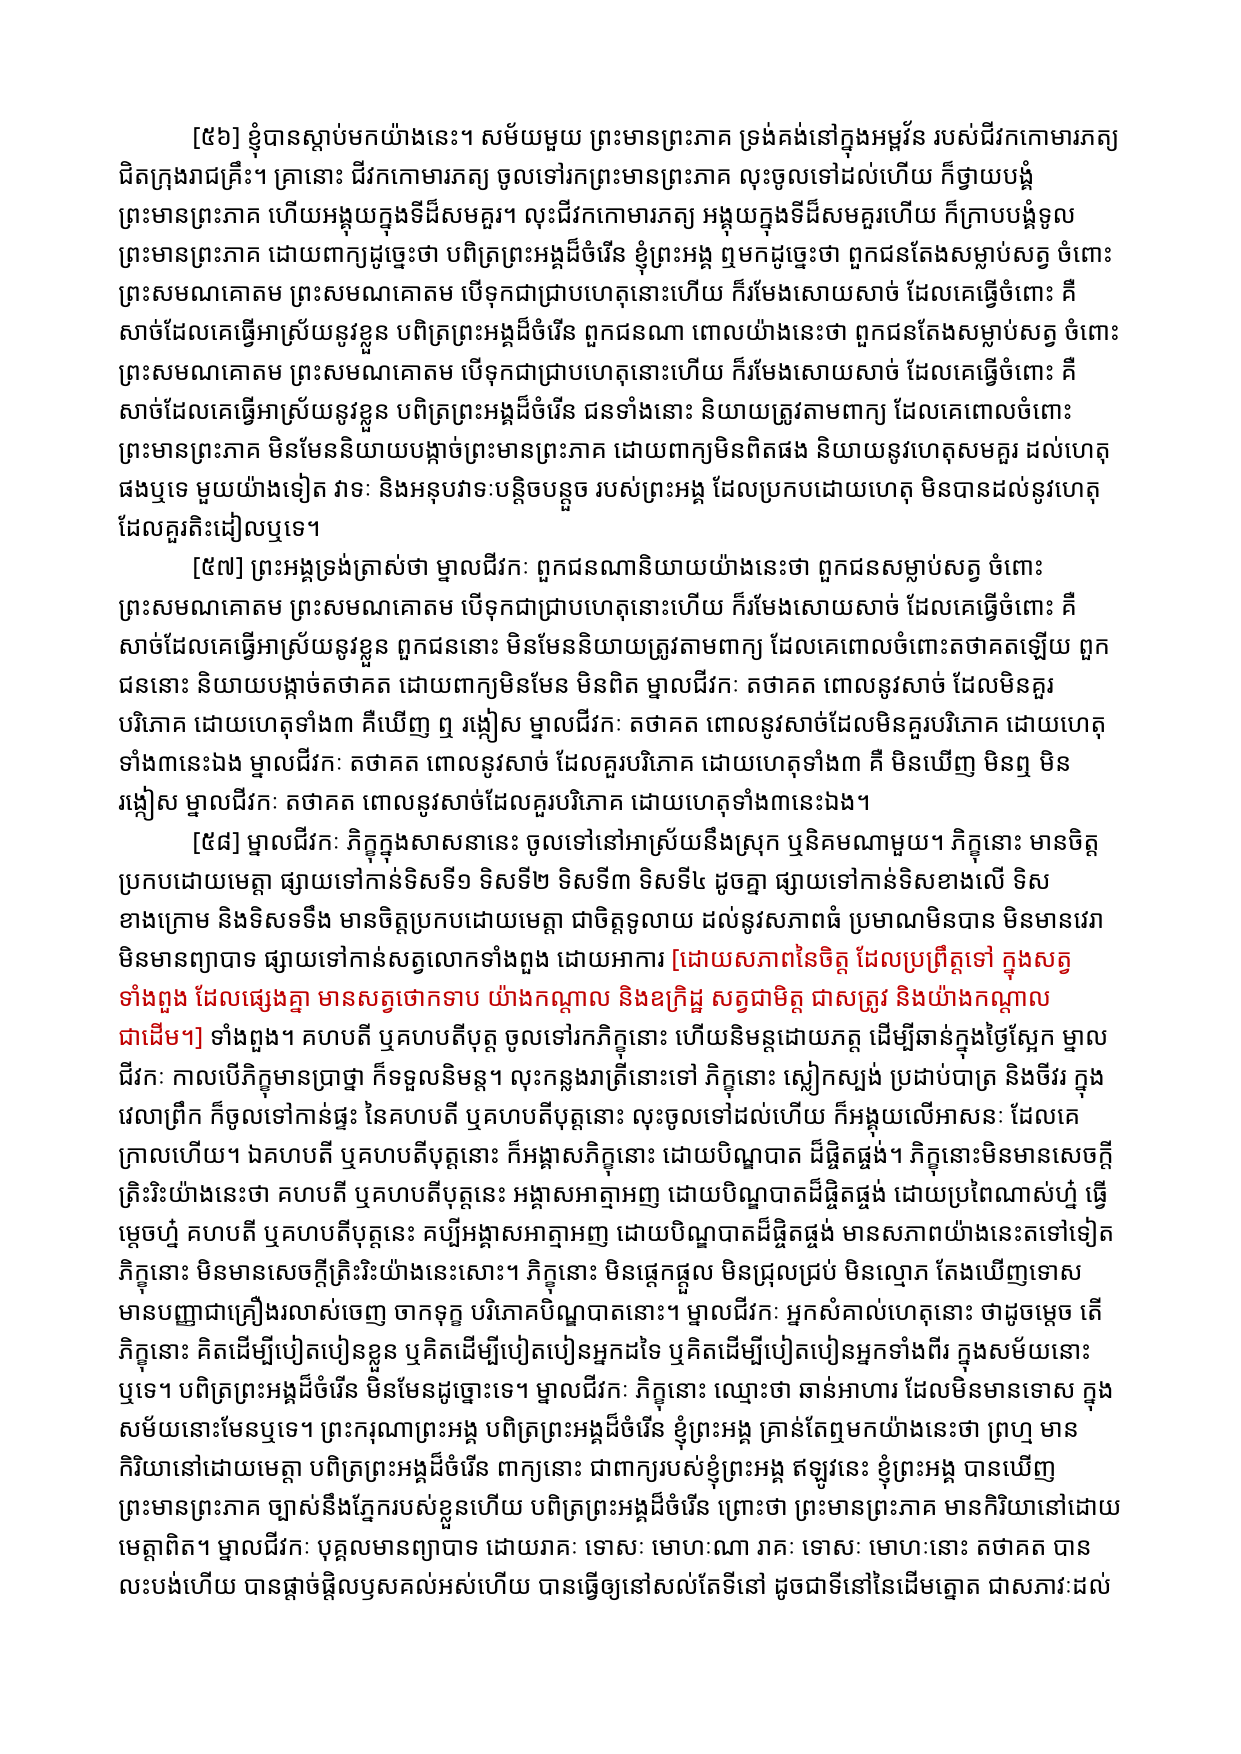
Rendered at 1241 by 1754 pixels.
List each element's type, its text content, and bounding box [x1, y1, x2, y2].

text [៥៨] ម្នាលជីវកៈ ភិក្ខុក្នុងសាសនានេះ ចូលទៅ​នៅអាស្រ័យនឹងស្រុក ឬនិគម​ណាមួយ។ ភិក្ខុនោះ មានចិត្តប្រកបដោយមេត្តា ផ្សាយទៅកាន់ទិសទី១ ទិសទី២ ទិសទី៣ ទិសទី៤ ដូចគ្នា ផ្សាយទៅកាន់ទិសខាងលើ ទិសខាងក្រោម និងទិសទទឹង មានចិត្ត​ប្រកប​ដោយមេត្តា ជាចិត្តទូលាយ ដល់នូវសភាពធំ ប្រមាណមិនបាន មិនមានវេរា មិនមានព្យាបាទ ផ្សាយទៅកាន់សត្វលោកទាំងពួង ដោយអាការ [ដោយសភាពនៃ​ចិត្ត ដែលប្រព្រឹត្តទៅ​ ក្នុងសត្វទាំងពួង ដែលផ្សេងគ្នា មានសត្វថោកទាប យ៉ាងកណ្តាល និងឧក្រិដ្ឋ សត្វជាមិត្ត ជាសត្រូវ និងយ៉ាង​កណ្តាលជាដើម។] ទាំងពួង។ គហបតី ឬគហបតីបុត្ត ចូលទៅរកភិក្ខុនោះ ហើយនិមន្តដោយភត្ត ដើម្បីឆាន់ក្នុងថ្ងៃស្អែក ម្នាលជីវកៈ កាលបើភិក្ខុមានប្រាថ្នា ក៏ទទួល​និមន្ត។ លុះកន្លងរាត្រីនោះទៅ ភិក្ខុនោះ ស្លៀកស្បង់ ប្រដាប់បាត្រ និងចីវរ ក្នុងវេលាព្រឹក ក៏ចូលទៅកាន់ផ្ទះ នៃ​គហបតី ឬគហបតីបុត្តនោះ លុះចូលទៅដល់ហើយ ក៏អង្គុយលើអាសនៈ ដែលគេក្រាល​ហើយ។ ឯគហបតី ឬគហបតីបុត្តនោះ ក៏អង្គាស​ភិក្ខុនោះ ដោយបិណ្ឌបាត ដ៏ផ្ចិតផ្ចង់។ ភិក្ខុនោះ​មិនមានសេចក្តីត្រិះរិះយ៉ាងនេះថា គហបតី ឬគហបតីបុត្តនេះ អង្គាសអាត្មាអញ ដោយ​បិណ្ឌបាតដ៏ផ្ចិតផ្ចង់ ដោយប្រពៃ​ណាស់ហ្ន៎ ធ្វើម្តេចហ្ន៎ គហបតី ឬគហបតីបុត្តនេះ គប្បី​អង្គាសអាត្មាអញ ដោយបិណ្ឌបាតដ៏ផ្ចិតផ្ចង់ មានសភាព​យ៉ាងនេះតទៅទៀត ភិក្ខុនោះ មិនមានសេចក្តីត្រិះរិះយ៉ាងនេះសោះ។ ភិក្ខុនោះ មិនផ្តេកផ្តួល មិនជ្រុលជ្រប់ មិនល្មោភ តែងឃើញទោស មានបញ្ញាជាគ្រឿង​រលាស់ចេញ ចាកទុក្ខ បរិភោគបិណ្ឌបាតនោះ។ ម្នាលជីវកៈ អ្នកសំគាល់ហេតុនោះ ថាដូចម្តេច តើភិក្ខុនោះ គិតដើម្បីបៀតបៀនខ្លួន ឬគិត​ដើម្បី​បៀតបៀន​អ្នកដទៃ ឬគិតដើម្បីបៀតបៀនអ្នកទាំងពីរ ក្នុងសម័យនោះឬទេ។ បពិត្រព្រះអង្គដ៏ចំរើន មិនមែនដូច្នោះទេ។ ម្នាលជីវកៈ ភិក្ខុនោះ ឈ្មោះថា ឆាន់អាហារ ដែល​មិនមានទោស ក្នុងសម័យនោះមែនឬទេ។ ព្រះករុណាព្រះអង្គ បពិត្រព្រះអង្គដ៏ចំរើន ខ្ញុំព្រះអង្គ គ្រាន់តែឮមកយ៉ាងនេះថា ព្រហ្ម មានកិរិយានៅដោយ​មេត្តា បពិត្រព្រះអង្គដ៏ចំរើន ពាក្យនោះ ជាពាក្យរបស់ខ្ញុំព្រះអង្គ ឥឡូវនេះ ខ្ញុំព្រះអង្គ បានឃើញព្រះមានព្រះភាគ ច្បាស់នឹងភ្នែករបស់ខ្លួនហើយ បពិត្រព្រះអង្គដ៏ចំរើន ព្រោះថា ព្រះមានព្រះភាគ មានកិរិយានៅដោយមេត្តាពិត។ ម្នាលជីវកៈ បុគ្គល​មានព្យាបាទ ដោយរាគៈ ទោសៈ មោហៈណា រាគៈ ទោសៈ មោហៈនោះ តថាគត បានលះបង់ហើយ បានផ្តាច់ផ្តិលឫសគល់អស់ហើយ បានធ្វើឲ្យនៅសល់តែទីនៅ ដូចជា​ទីនៅនៃដើមត្នោត ជាសភាវៈដល់នូវការសាបសូន្យ មានសភាវៈមិនកើតឡើងតទៅ ម្នាលជីវកៈ បើអ្នកនិយាយអាស្រ័យហេតុនេះ តថាគត ក៏យល់ព្រមនូវពាក្យនេះ របស់អ្នកដែរ។ បពិត្រព្រះអង្គដ៏ចំរើន ខ្ញុំព្រះអង្គ និយាយអាស្រ័យ​ហេតុហ្នឹងឯង។ [118, 823, 1122, 1601]
text [៥៦] ខ្ញុំបានស្តាប់មកយ៉ាងនេះ។ សម័យមួយ ព្រះមានព្រះភាគ ទ្រង់គង់នៅក្នុង​អម្ពវ័ន របស់ជីវកកោមារភត្យ ជិតក្រុងរាជគ្រឹះ។ គ្រានោះ ជីវកកោមារភត្យ ចូល​ទៅរក​ព្រះមានព្រះភាគ លុះចូលទៅដល់ហើយ ក៏ថ្វាយបង្គំ​ព្រះមានព្រះភាគ ហើយអង្គុយក្នុងទីដ៏សមគួរ។ លុះជីវកកោមារភត្យ អង្គុយក្នុងទីដ៏សមគួរហើយ ក៏ក្រាបបង្គំទូល​ព្រះមានព្រះភាគ ដោយពាក្យដូច្នេះថា បពិត្រព្រះអង្គដ៏ចំរើន ខ្ញុំព្រះអង្គ ឮមកដូច្នេះថា ពួកជនតែងសម្លាប់សត្វ ចំពោះ​ព្រះសមណគោតម ព្រះសមណគោតម បើទុកជាជ្រាបហេតុនោះហើយ ក៏រមែង​សោយសាច់ ដែលគេធ្វើចំពោះ គឺសាច់ដែល​គេធ្វើ​អាស្រ័យ​នូវខ្លួន បពិត្រព្រះអង្គដ៏ចំរើន ពួកជនណា ពោលយ៉ាងនេះថា ពួកជន​​តែងសម្លាប់សត្វ ចំពោះ​ព្រះសមណគោតម ព្រះសមណគោតម បើទុកជាជ្រាបហេតុ​នោះ​ហើយ ក៏រមែង​សោយសាច់ ដែលគេធ្វើចំពោះ គឺសាច់ដែល​គេធ្វើ​អាស្រ័យ​នូវខ្លួន បពិត្រ​ព្រះអង្គដ៏ចំរើន ជនទាំងនោះ និយាយត្រូវតាមពាក្យ ដែលគេ​ពោលចំពោះ​ព្រះមានព្រះភាគ មិនមែន​និយាយបង្កាច់​ព្រះមានព្រះភាគ ដោយពាក្យមិនពិតផង និយាយនូវហេតុសមគួរ ដល់ហេតុផងឬទេ មួយយ៉ាងទៀត វាទៈ និងអនុបវាទៈបន្តិច​បន្តួច របស់ព្រះអង្គ ដែលប្រកបដោយ​ហេតុ មិនបានដល់នូវហេតុ ដែលគួរតិះដៀលឬទេ។ [118, 118, 1122, 544]
text [៥៧] ព្រះអង្គទ្រង់ត្រាស់ថា ម្នាលជីវកៈ ពួកជនណានិយាយ​យ៉ាងនេះថា ពួកជន​សម្លាប់សត្វ ចំពោះ​ព្រះសមណគោតម ព្រះសមណគោតម បើទុកជាជ្រាប​ហេតុ​នោះ​ហើយ ក៏រមែង​សោយសាច់ ដែលគេធ្វើចំពោះ គឺសាច់ដែល​គេធ្វើ​អាស្រ័យ​នូវខ្លួន ពួកជននោះ មិនមែននិយាយ​ត្រូវតាមពាក្យ ដែលគេ​ពោលចំពោះ​តថាគតឡើយ ពួកជននោះ និយាយបង្កាច់តថាគត ដោយពាក្យមិនមែន​ មិនពិត ម្នាលជីវកៈ តថាគត ពោលនូវសាច់ ដែល​មិនគួរបរិភោគ ដោយហេតុទាំង៣ គឺឃើញ ឮ រង្កៀស ម្នាលជីវកៈ តថាគត ពោលនូវសាច់ដែល​មិនគួរបរិភោគ ដោយហេតុទាំង៣នេះឯង ម្នាលជីវកៈ តថាគត ពោល​នូវសាច់ ដែលគួរបរិភោគ ដោយហេតុទាំង៣ គឺ មិនឃើញ មិនឮ មិនរង្កៀស ម្នាលជីវកៈ តថាគត ពោលនូវសាច់ដែល​គួរបរិភោគ ដោយហេតុទាំង៣​នេះឯង។ [118, 549, 1122, 818]
